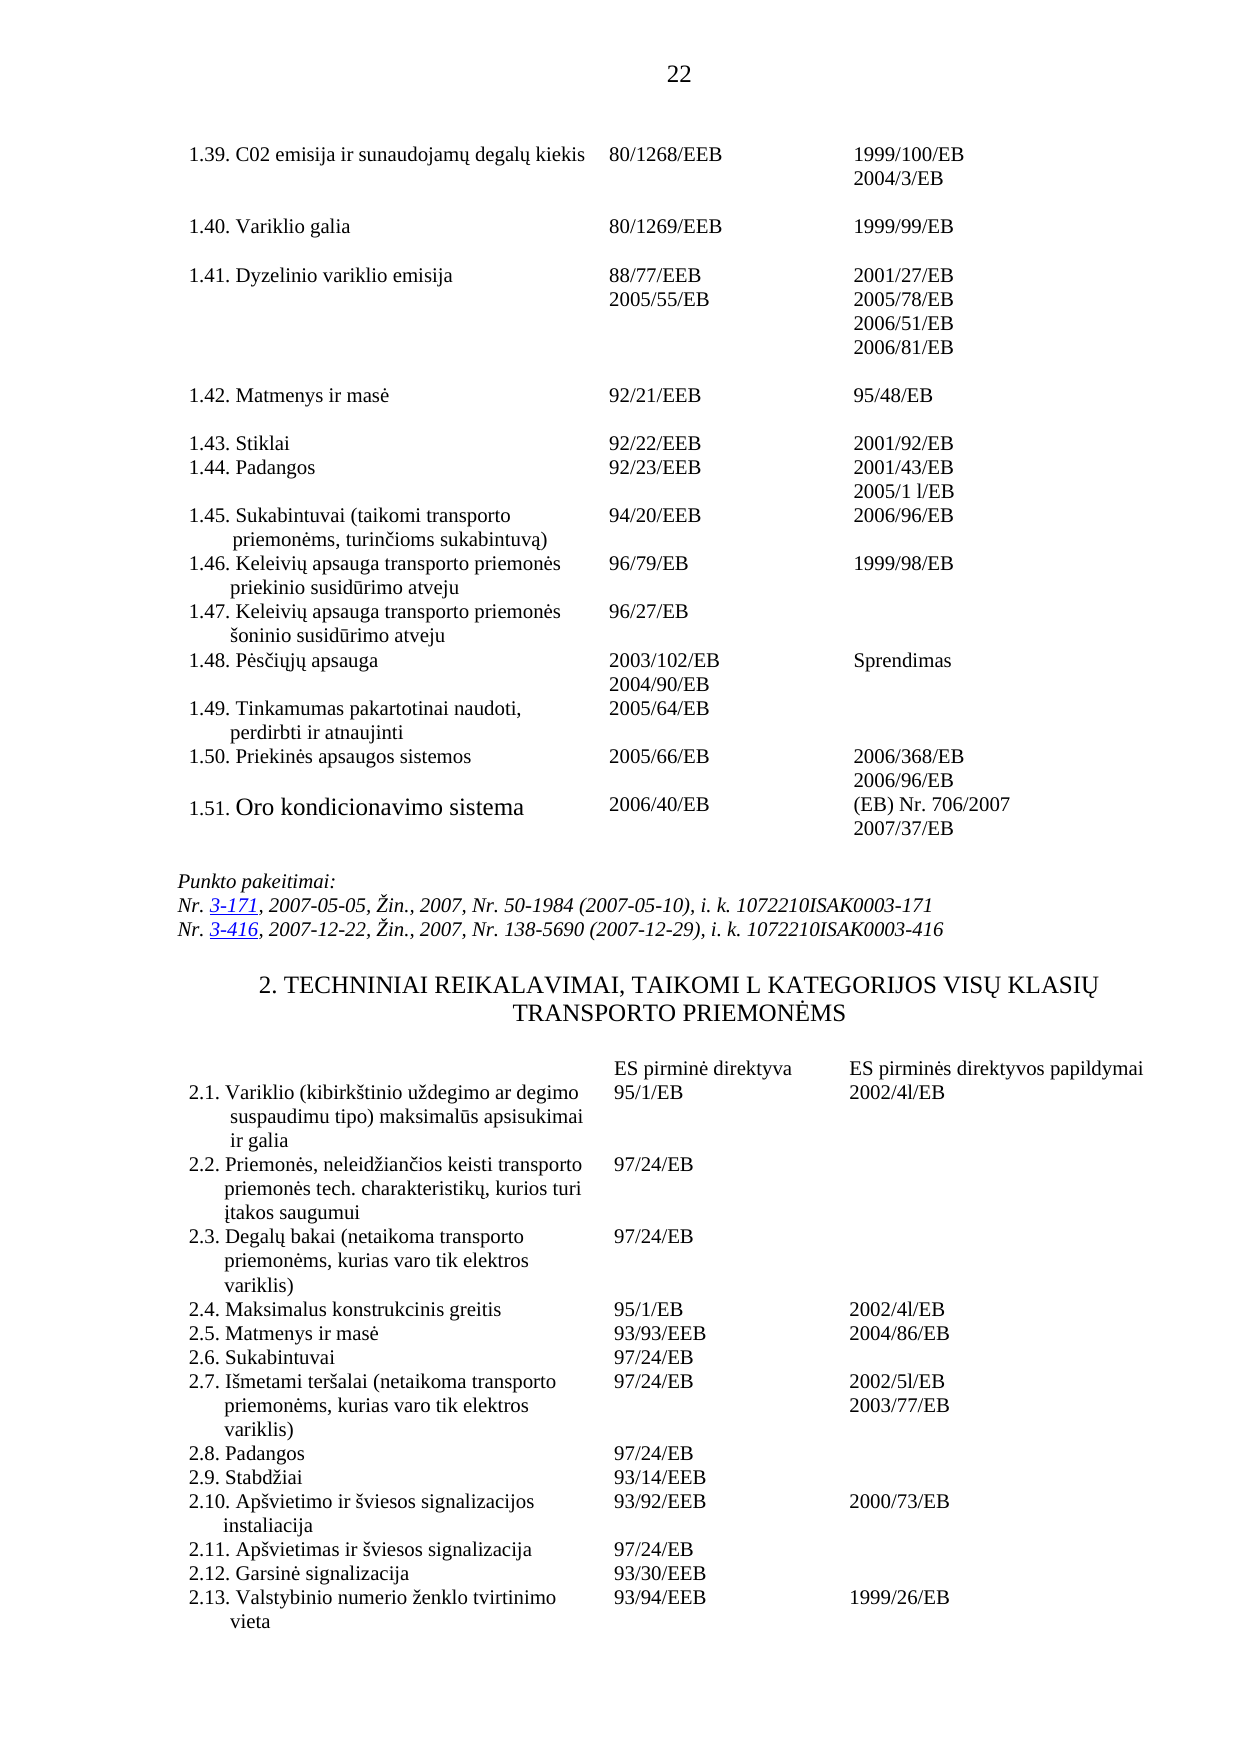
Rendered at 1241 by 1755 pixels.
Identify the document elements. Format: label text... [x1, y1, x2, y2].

table_cell 93/94/EEB [603, 1585, 838, 1633]
table_cell 93/30/EEB [603, 1561, 838, 1585]
table_cell 2006/96/EB [842, 503, 1181, 551]
table_cell 2002/4l/EB [838, 1080, 1181, 1152]
table_cell 1.39. C02 emisija ir sunaudojamų degalų kiekis [177, 142, 598, 214]
table_cell 88/77/EEB 2005/55/EB [598, 263, 842, 383]
table_cell 80/1268/EEB [598, 142, 842, 214]
table_cell 2006/40/EB [598, 792, 842, 840]
table_cell [838, 1224, 1181, 1297]
table_cell 97/24/EB [603, 1537, 838, 1561]
table_cell [842, 599, 1181, 647]
table_cell 2005/66/EB [598, 744, 842, 792]
table_cell 1.42. Matmenys ir masė [177, 383, 598, 431]
table_cell 1.48. Pėsčiųjų apsauga [177, 648, 598, 696]
table_cell 2.7. Išmetami teršalai (netaikoma transporto priemonėms, kurias varo tik elektros variklis) [177, 1369, 603, 1441]
table_cell 2.11. Apšvietimas ir šviesos signalizacija [177, 1537, 603, 1561]
table_cell 95/1/EB [603, 1297, 838, 1321]
table_cell [838, 1465, 1181, 1489]
table_cell 1.50. Priekinės apsaugos sistemos [177, 744, 598, 792]
table_cell 1999/26/EB [838, 1585, 1181, 1633]
table_cell 95/1/EB [603, 1080, 838, 1152]
table_cell 96/79/EB [598, 551, 842, 599]
table_cell 2001/92/EB [842, 431, 1181, 455]
text Punkto pakeitimai: [177, 869, 1181, 893]
table_cell Sprendimas [842, 648, 1181, 696]
table_cell 80/1269/EEB [598, 214, 842, 262]
table_cell 2003/102/EB 2004/90/EB [598, 648, 842, 696]
table_cell [838, 1561, 1181, 1585]
table_cell 2.2. Priemonės, neleidžiančios keisti transporto priemonės tech. charakteristikų, kurios turi įtakos saugumui [177, 1152, 603, 1224]
table_cell 92/21/EEB [598, 383, 842, 431]
table_cell 2000/73/EB [838, 1489, 1181, 1537]
table_cell 2002/4l/EB [838, 1297, 1181, 1321]
table_cell [838, 1537, 1181, 1561]
text 2. TECHNINIAI REIKALAVIMAI, TAIKOMI L KATEGORIJOS VISŲ KLASIŲ TRANSPORTO PRIEMONĖMS [177, 970, 1181, 1027]
table_cell [838, 1441, 1181, 1465]
table_cell 1999/98/EB [842, 551, 1181, 599]
table_cell 97/24/EB [603, 1224, 838, 1297]
table_cell 1.46. Keleivių apsauga transporto priemonės priekinio susidūrimo atveju [177, 551, 598, 599]
table_cell 1.40. Variklio galia [177, 214, 598, 262]
table_cell 92/23/EEB [598, 455, 842, 503]
table_cell 2002/5l/EB 2003/77/EB [838, 1369, 1181, 1441]
table_cell 97/24/EB [603, 1369, 838, 1441]
table_cell 2.4. Maksimalus konstrukcinis greitis [177, 1297, 603, 1321]
table_cell 1.45. Sukabintuvai (taikomi transporto priemonėms, turinčioms sukabintuvą) [177, 503, 598, 551]
table_cell 1.41. Dyzelinio variklio emisija [177, 263, 598, 383]
table_cell 2.1. Variklio (kibirkštinio uždegimo ar degimo suspaudimu tipo) maksimalūs apsisukimai ir galia [177, 1080, 603, 1152]
table_header ES pirminė direktyva [603, 1056, 838, 1080]
table_cell 1999/99/EB [842, 214, 1181, 262]
table_cell 2.10. Apšvietimo ir šviesos signalizacijos instaliacija [177, 1489, 603, 1537]
table_cell 96/27/EB [598, 599, 842, 647]
table_cell 2005/64/EB [598, 696, 842, 744]
table_header ES pirminės direktyvos papildymai [838, 1056, 1181, 1080]
table_cell 93/14/EEB [603, 1465, 838, 1489]
table_cell 95/48/EB [842, 383, 1181, 431]
table_cell [838, 1152, 1181, 1224]
table_cell 2.6. Sukabintuvai [177, 1345, 603, 1369]
table_cell 97/24/EB [603, 1441, 838, 1465]
table_cell 1.49. Tinkamumas pakartotinai naudoti, perdirbti ir atnaujinti [177, 696, 598, 744]
table_cell 2.3. Degalų bakai (netaikoma transporto priemonėms, kurias varo tik elektros variklis) [177, 1224, 603, 1297]
table_cell 1.51. Oro kondicionavimo sistema [177, 792, 598, 840]
table_cell 2.9. Stabdžiai [177, 1465, 603, 1489]
table_cell 1.43. Stiklai [177, 431, 598, 455]
table_cell 97/24/EB [603, 1345, 838, 1369]
table_header [177, 1056, 603, 1080]
table_cell 92/22/EEB [598, 431, 842, 455]
table_cell 2001/27/EB 2005/78/EB 2006/51/EB 2006/81/EB [842, 263, 1181, 383]
table_cell 93/93/EEB [603, 1321, 838, 1345]
table_cell 1.47. Keleivių apsauga transporto priemonės šoninio susidūrimo atveju [177, 599, 598, 647]
table_cell 93/92/EEB [603, 1489, 838, 1537]
table_cell [842, 118, 1181, 142]
table_cell 94/20/EEB [598, 503, 842, 551]
table_cell 1.44. Padangos [177, 455, 598, 503]
table_cell 97/24/EB [603, 1152, 838, 1224]
table_cell 2.13. Valstybinio numerio ženklo tvirtinimo vieta [177, 1585, 603, 1633]
table_cell 2.8. Padangos [177, 1441, 603, 1465]
table_cell 2006/368/EB 2006/96/EB [842, 744, 1181, 792]
table_cell 2.5. Matmenys ir masė [177, 1321, 603, 1345]
text Nr. 3-416, 2007-12-22, Žin., 2007, Nr. 138-5690 (2007-12-29), i. k. 1072210ISAK0003-416 [177, 917, 1181, 941]
text Nr. 3-171, 2007-05-05, Žin., 2007, Nr. 50-1984 (2007-05-10), i. k. 1072210ISAK0003-171 [177, 893, 1181, 917]
table_cell [598, 118, 842, 142]
table_cell (EB) Nr. 706/2007 2007/37/EB [842, 792, 1181, 840]
table_cell 2004/86/EB [838, 1321, 1181, 1345]
table_cell [838, 1345, 1181, 1369]
table_cell 2.12. Garsinė signalizacija [177, 1561, 603, 1585]
table_cell 1999/100/EB 2004/3/EB [842, 142, 1181, 214]
table_cell 2001/43/EB 2005/1 l/EB [842, 455, 1181, 503]
table_cell [177, 118, 598, 142]
table_cell [842, 696, 1181, 744]
